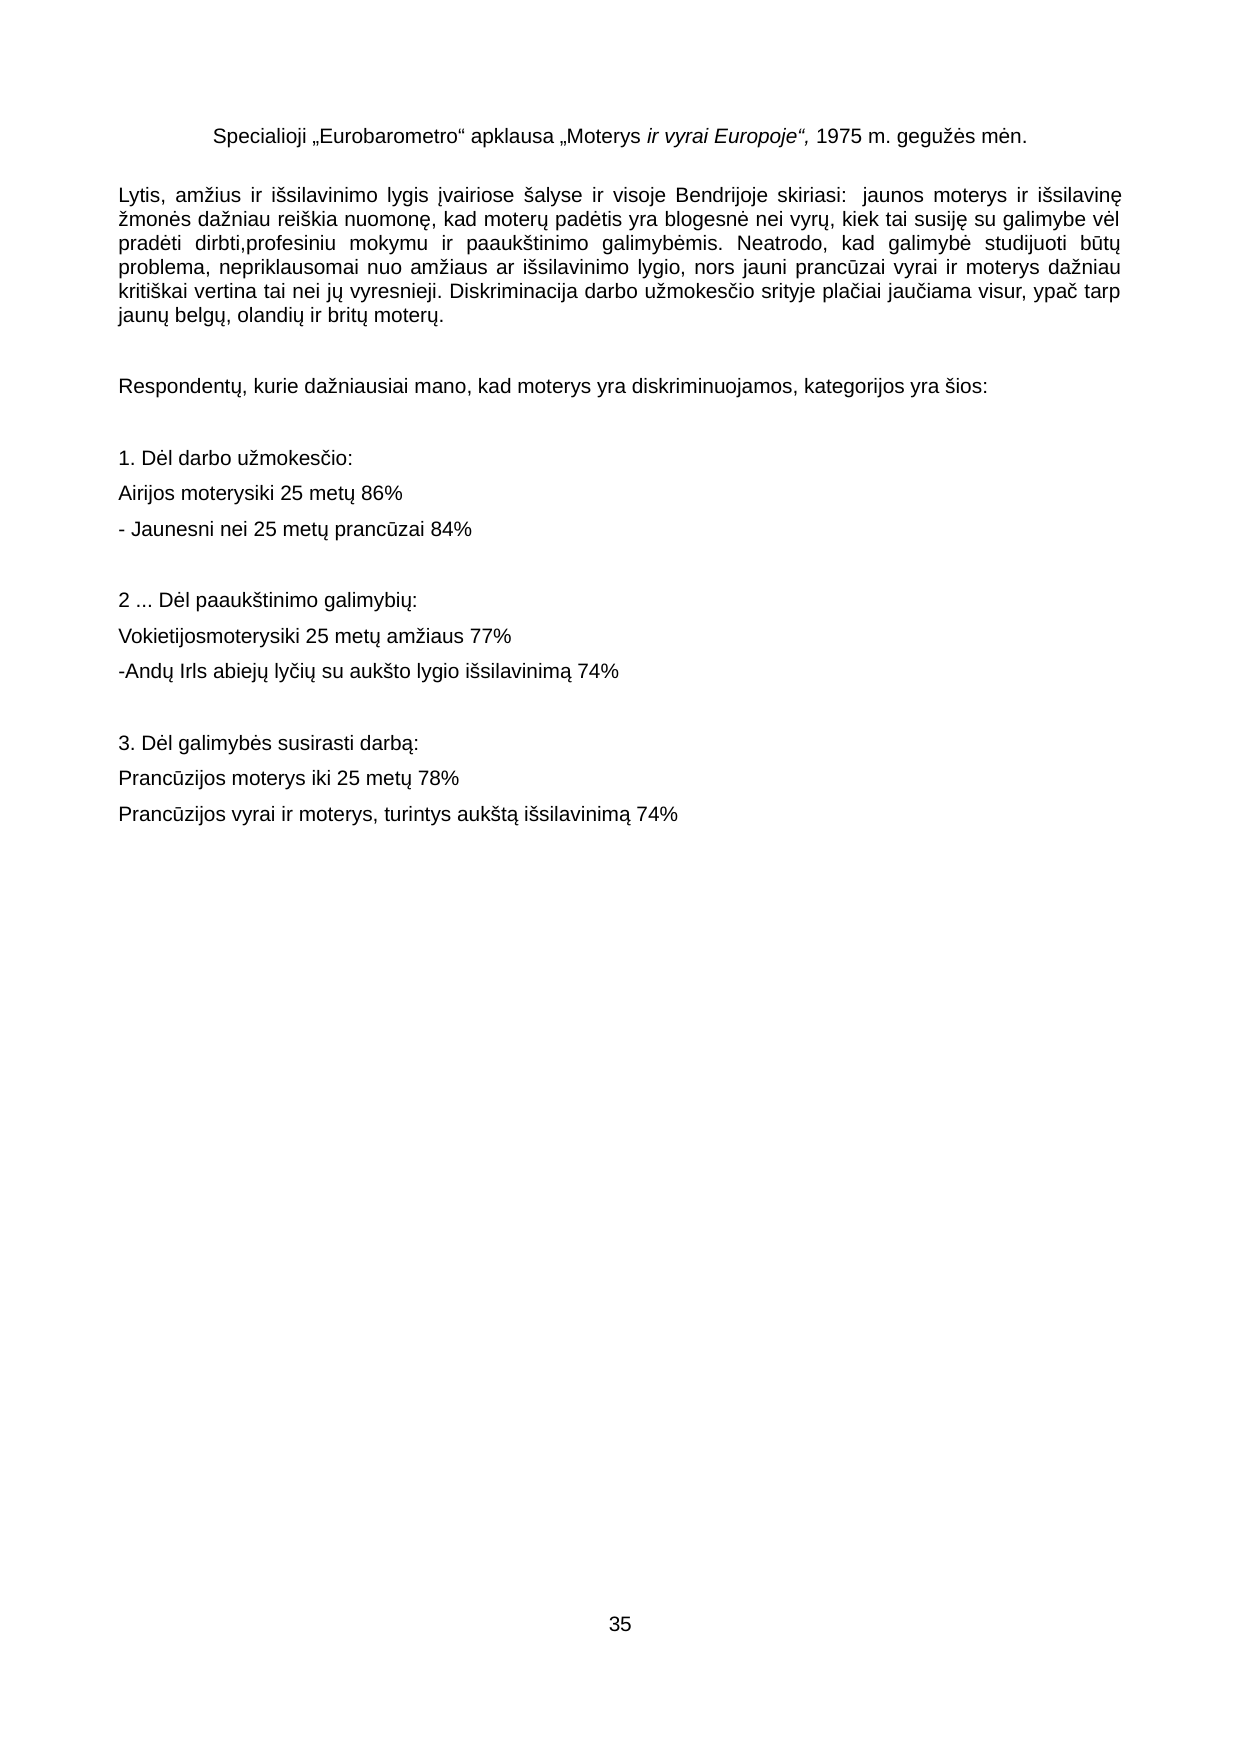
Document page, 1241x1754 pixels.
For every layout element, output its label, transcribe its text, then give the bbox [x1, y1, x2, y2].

text 2 ... Dėl paaukštinimo galimybių: [118, 588, 1122, 612]
text Vokietijosmoterysiki 25 metų amžiaus 77% [118, 624, 1122, 648]
text Respondentų, kurie dažniausiai mano, kad moterys yra diskriminuojamos, kategorijos yra šios: [118, 374, 1122, 398]
text - Jaunesni nei 25 metų prancūzai 84% [118, 517, 1122, 541]
text Prancūzijos vyrai ir moterys, turintys aukštą išsilavinimą 74% [118, 802, 1122, 826]
text Lytis, amžius ir išsilavinimo lygis įvairiose šalyse ir visoje Bendrijoje skiriasi: jaunos moterys ir išsilavinę žmonės dažniau reiškia nuomonę, kad moterų padėtis yra blogesnė nei vyrų, kiek tai susiję su galimybe vėl pradėti dirbti,profesiniu mokymu ir paaukštinimo galimybėmis. Neatrodo, kad galimybė studijuoti būtų problema, nepriklausomai nuo amžiaus ar išsilavinimo lygio, nors jauni prancūzai vyrai ir moterys dažniau kritiškai vertina tai nei jų vyresnieji. Diskriminacija darbo užmokesčio srityje plačiai jaučiama visur, ypač tarp jaunų belgų, olandių ir britų moterų. [118, 183, 1122, 327]
text 3. Dėl galimybės susirasti darbą: [118, 731, 1122, 754]
text -Andų Irls abiejų lyčių su aukšto lygio išsilavinimą 74% [118, 659, 1122, 683]
text Airijos moterysiki 25 metų 86% [118, 481, 1122, 505]
text Prancūzijos moterys iki 25 metų 78% [118, 766, 1122, 790]
text 1. Dėl darbo užmokesčio: [118, 446, 1122, 469]
